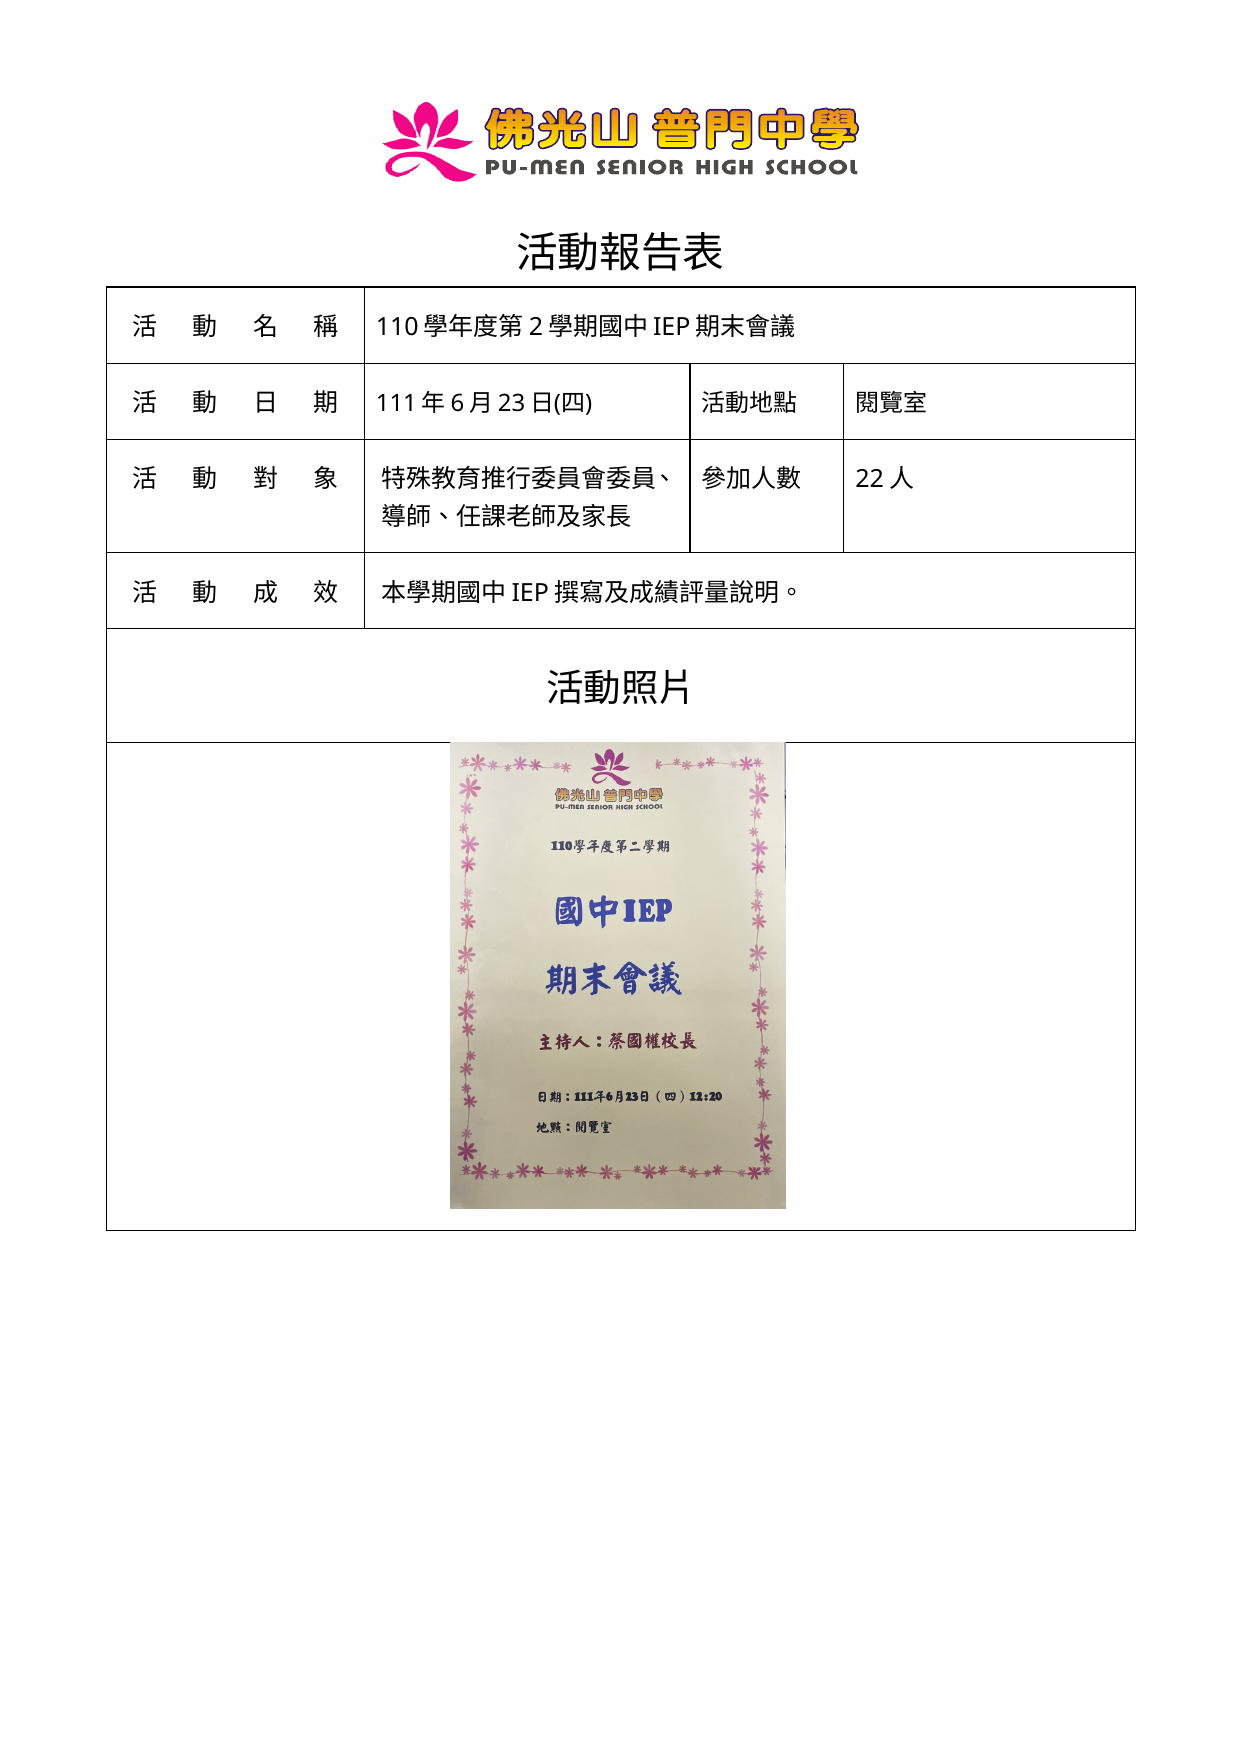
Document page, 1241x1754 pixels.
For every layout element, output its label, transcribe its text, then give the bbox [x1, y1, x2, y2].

table_cell [1136, 742, 1154, 1230]
table_cell [1136, 363, 1154, 438]
table_cell [107, 743, 1135, 1230]
table_cell 特殊教育推行委員會委員、導師、任課老師及家長 [365, 440, 689, 552]
table_cell 參加人數 [691, 440, 843, 552]
table_cell [1136, 552, 1154, 628]
table_cell 活動成效 [107, 553, 364, 628]
table_cell 111年6月23日(四) [365, 364, 689, 438]
table_cell 活動日期 [107, 364, 364, 438]
table_cell 活動地點 [691, 364, 843, 438]
text 活動報告表 [118, 211, 1122, 286]
table_cell [1136, 628, 1154, 742]
picture [378, 98, 862, 185]
table_cell 本學期國中IEP撰寫及成績評量說明。 [365, 553, 1135, 628]
table_cell 活動對象 [107, 440, 364, 552]
picture [450, 742, 786, 1209]
table_cell 閱覽室 [844, 364, 1135, 438]
table_cell [1136, 439, 1154, 552]
table_header [1136, 286, 1154, 362]
table_cell 22人 [844, 440, 1135, 552]
table_cell 活動照片 [107, 629, 1135, 742]
table_header 活動名稱 [107, 288, 364, 362]
table_header 110學年度第2學期國中IEP期末會議 [365, 288, 1135, 362]
